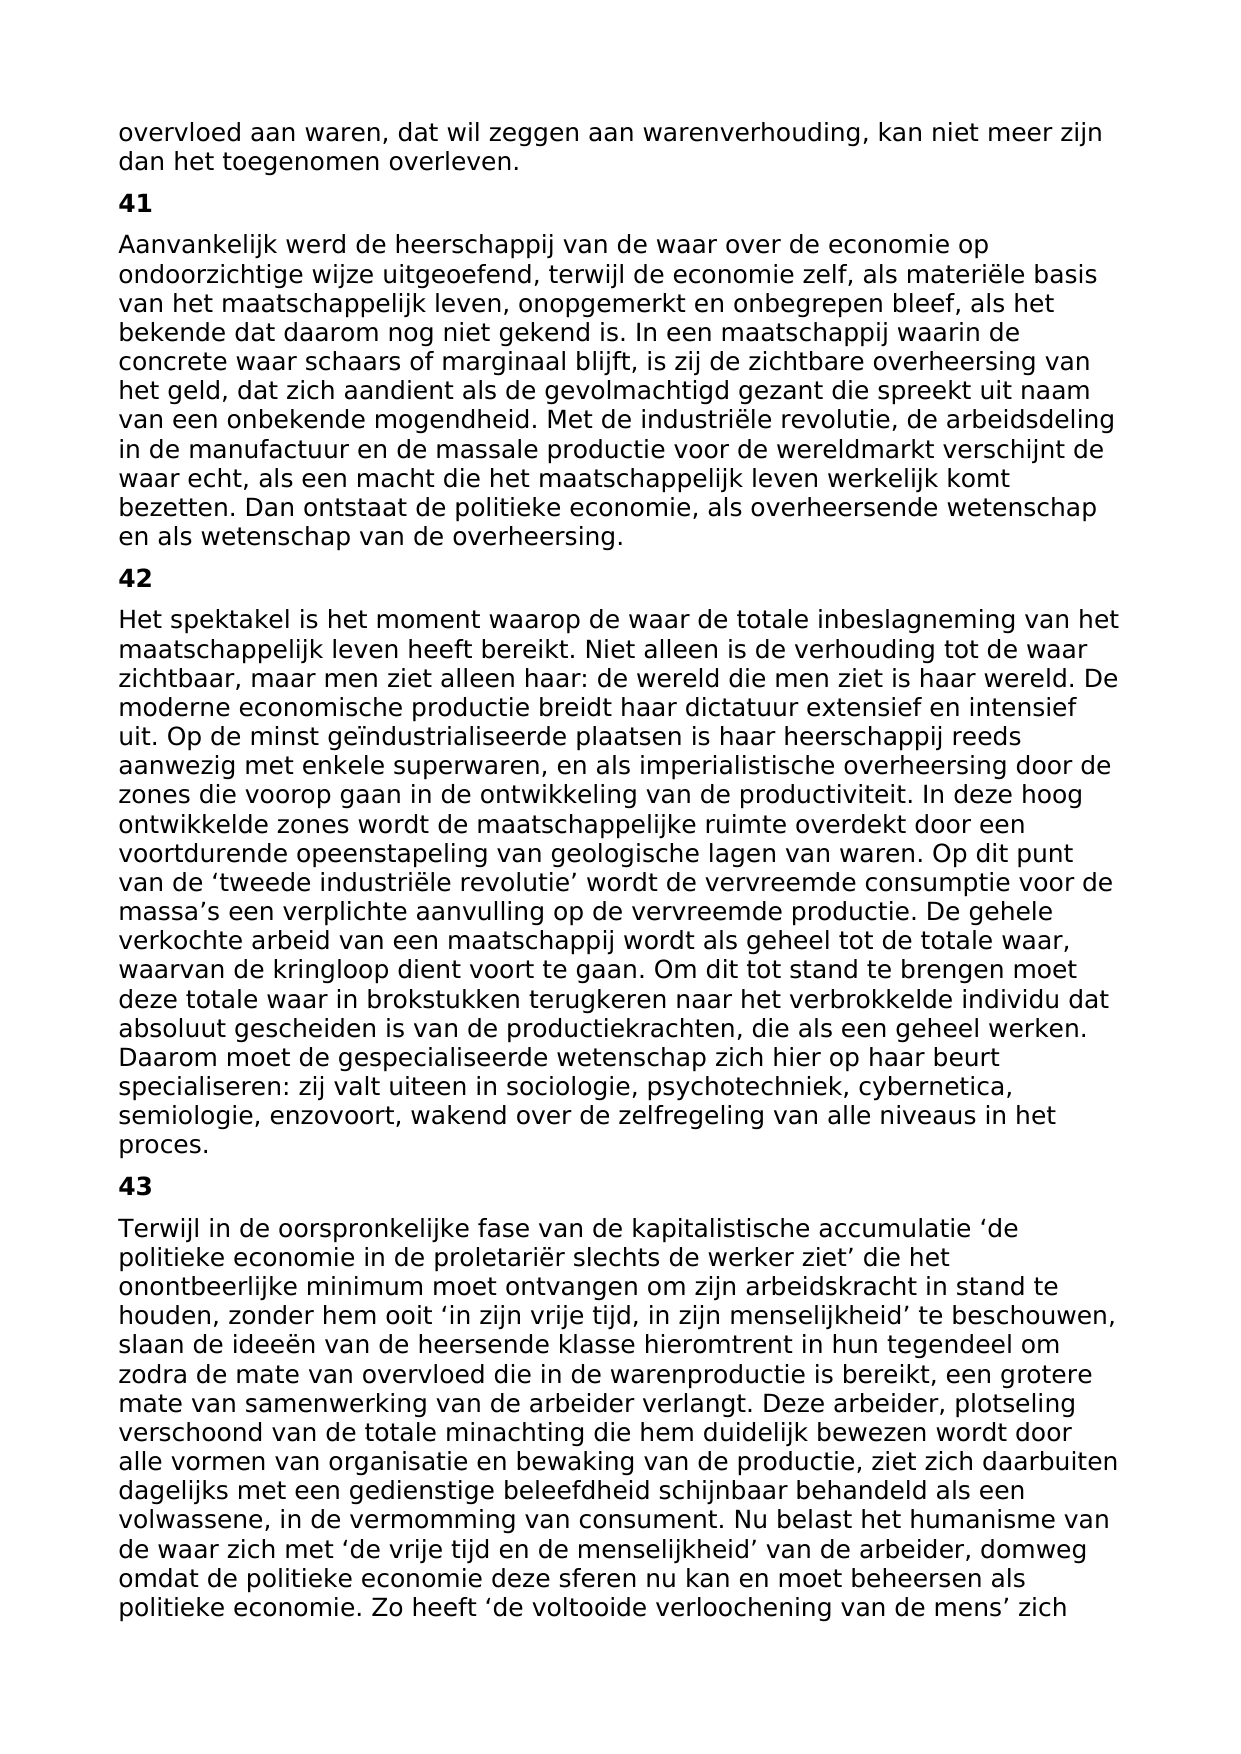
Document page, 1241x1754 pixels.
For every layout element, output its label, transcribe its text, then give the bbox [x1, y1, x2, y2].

text Terwijl in de oorspronkelijke fase van de kapitalistische accumulatie ‘de politieke economie in de proletariër slechts de werker ziet’ die het onontbeerlijke minimum moet ontvangen om zijn arbeidskracht in stand te houden, zonder hem ooit ‘in zijn vrije tijd, in zijn menselijkheid’ te beschouwen, slaan de ideeën van de heersende klasse hieromtrent in hun tegendeel om zodra de mate van overvloed die in de warenproductie is bereikt, een grotere mate van samenwerking van de arbeider verlangt. Deze arbeider, plotseling verschoond van de totale minachting die hem duidelijk bewezen wordt door alle vormen van organisatie en bewaking van de productie, ziet zich daarbuiten dagelijks met een gedienstige beleefdheid schijnbaar behandeld als een volwassene, in de vermomming van consument. Nu belast het humanisme van de waar zich met ‘de vrije tijd en de menselijkheid’ van de arbeider, domweg omdat de politieke economie deze sferen nu kan en moet beheersen als politieke economie. Zo heeft ‘de voltooide verloochening van de mens’ zich [118, 1214, 1122, 1622]
text overvloed aan waren, dat wil zeggen aan warenverhouding, kan niet meer zijn dan het toegenomen overleven. [118, 118, 1122, 176]
text 42 [118, 564, 1122, 593]
text 43 [118, 1172, 1122, 1201]
text 41 [118, 189, 1122, 218]
text Het spektakel is het moment waarop de waar de totale inbeslagneming van het maatschappelijk leven heeft bereikt. Niet alleen is de verhouding tot de waar zichtbaar, maar men ziet alleen haar: de wereld die men ziet is haar wereld. De moderne economische productie breidt haar dictatuur extensief en intensief uit. Op de minst geïndustrialiseerde plaatsen is haar heerschappij reeds aanwezig met enkele superwaren, en als imperialistische overheersing door de zones die voorop gaan in de ontwikkeling van de productiviteit. In deze hoog ontwikkelde zones wordt de maatschappelijke ruimte overdekt door een voortdurende opeenstapeling van geologische lagen van waren. Op dit punt van de ‘tweede industriële revolutie’ wordt de vervreemde consumptie voor de massa’s een verplichte aanvulling op de vervreemde productie. De gehele verkochte arbeid van een maatschappij wordt als geheel tot de totale waar, waarvan de kringloop dient voort te gaan. Om dit tot stand te brengen moet deze totale waar in brokstukken terugkeren naar het verbrokkelde individu dat absoluut gescheiden is van de productiekrachten, die als een geheel werken. Daarom moet de gespecialiseerde wetenschap zich hier op haar beurt specialiseren: zij valt uiteen in sociologie, psychotechniek, cybernetica, semiologie, enzovoort, wakend over de zelfregeling van alle niveaus in het proces. [118, 606, 1122, 1160]
text Aanvankelijk werd de heerschappij van de waar over de economie op ondoorzichtige wijze uitgeoefend, terwijl de economie zelf, als materiële basis van het maatschappelijk leven, onopgemerkt en onbegrepen bleef, als het bekende dat daarom nog niet gekend is. In een maatschappij waarin de concrete waar schaars of marginaal blijft, is zij de zichtbare overheersing van het geld, dat zich aandient als de gevolmachtigd gezant die spreekt uit naam van een onbekende mogendheid. Met de industriële revolutie, de arbeidsdeling in de manufactuur en de massale productie voor de wereldmarkt verschijnt de waar echt, als een macht die het maatschappelijk leven werkelijk komt bezetten. Dan ontstaat de politieke economie, als overheersende wetenschap en als wetenschap van de overheersing. [118, 231, 1122, 551]
